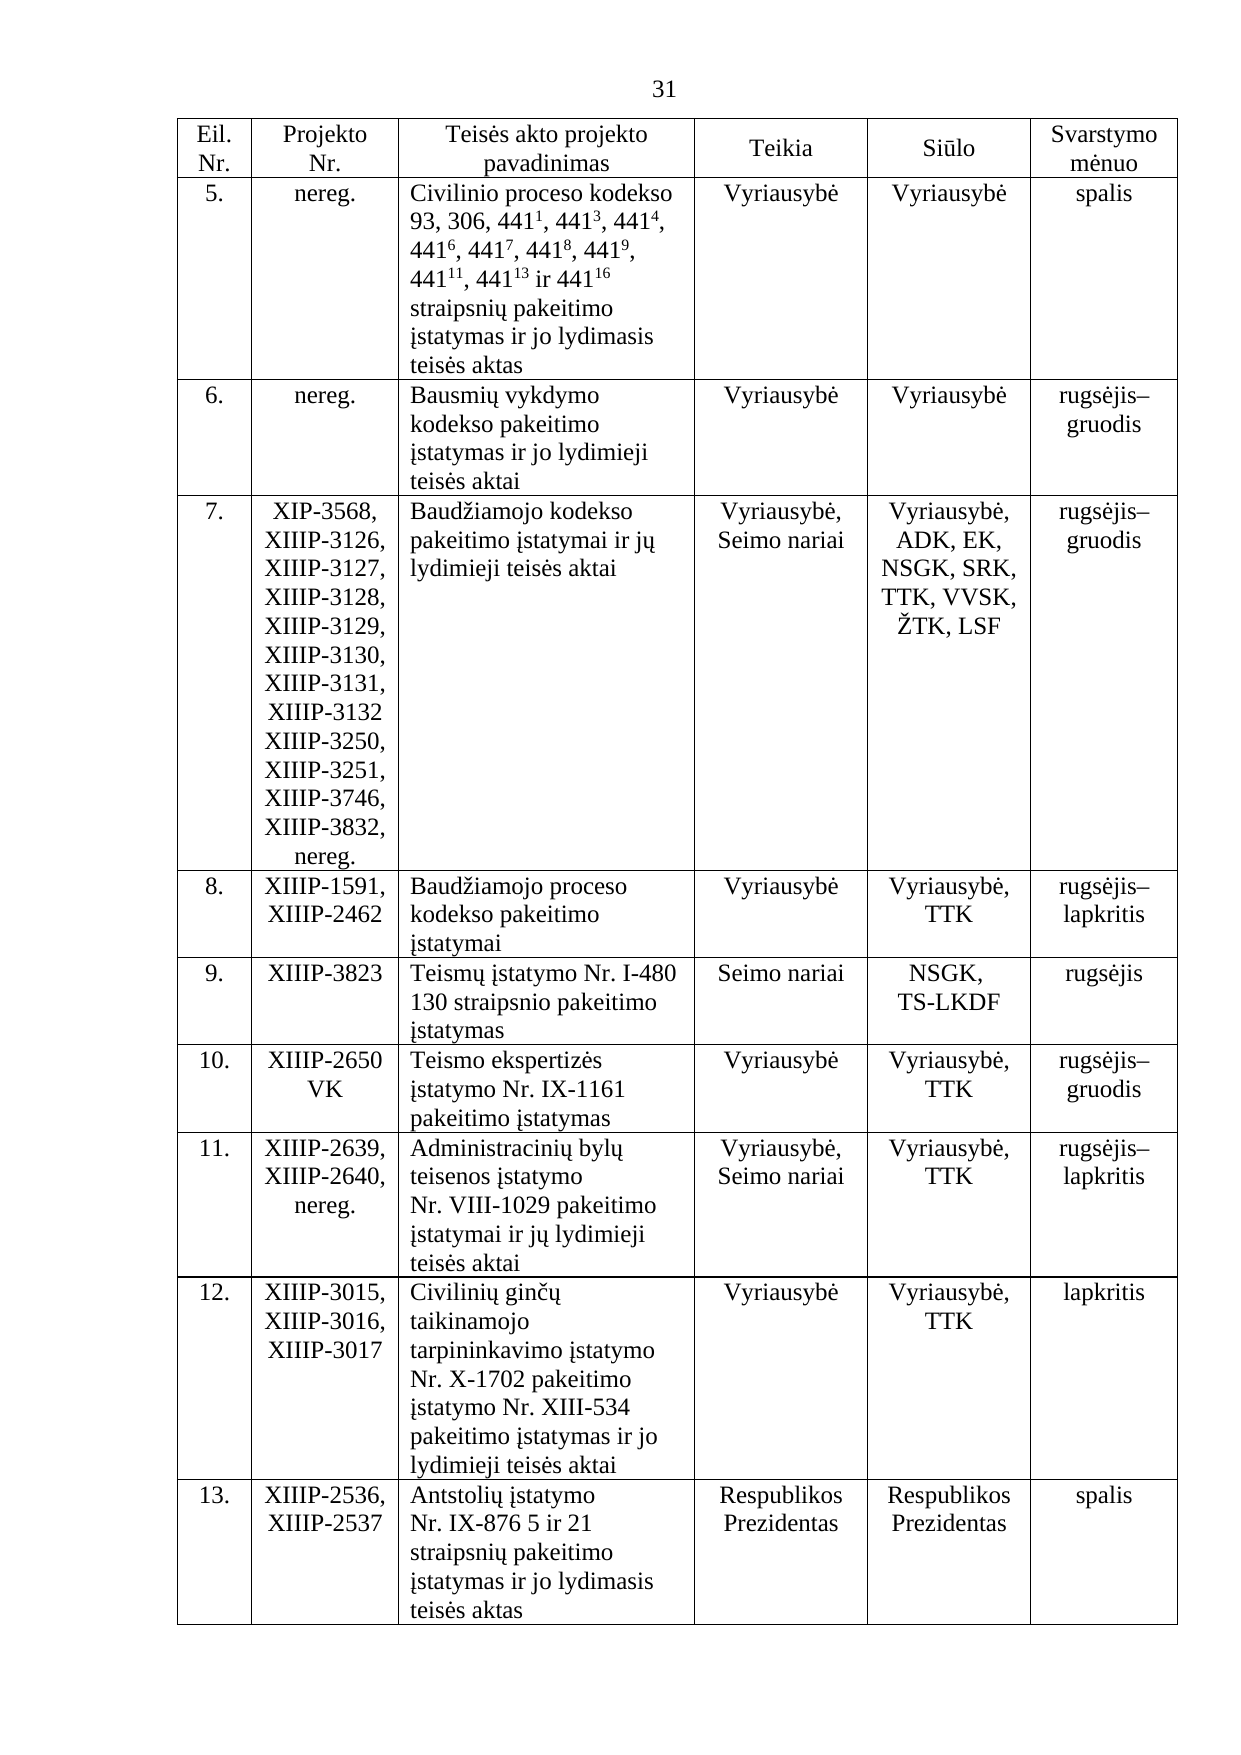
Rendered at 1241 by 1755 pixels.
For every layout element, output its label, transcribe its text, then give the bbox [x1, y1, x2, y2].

table_header Svarstymo mėnuo [1031, 119, 1177, 177]
table_cell Bausmių vykdymo kodekso pakeitimo įstatymas ir jo lydimieji teisės aktai [399, 380, 694, 495]
table_cell Antstolių įstatymo Nr. IX-876 5 ir 21 straipsnių pakeitimo įstatymas ir jo lydimasis teisės aktas [399, 1480, 694, 1623]
table_cell Vyriausybė [695, 871, 867, 957]
table_cell XIIIP-3015, XIIIP-3016, XIIIP-3017 [252, 1278, 398, 1479]
table_cell 10. [178, 1045, 251, 1132]
table_header Eil. Nr. [178, 119, 251, 177]
table_cell Baudžiamojo proceso kodekso pakeitimo įstatymai [399, 871, 694, 957]
table_cell NSGK, TS-LKDF [868, 958, 1030, 1044]
table_cell Vyriausybė, ADK, EK, NSGK, SRK, TTK, VVSK, ŽTK, LSF [868, 496, 1030, 870]
table_cell 13. [178, 1480, 251, 1623]
table_cell nereg. [252, 380, 398, 495]
table_cell XIIIP-2650 VK [252, 1045, 398, 1132]
table_cell Vyriausybė [868, 178, 1030, 379]
table_cell Vyriausybė, TTK [868, 1045, 1030, 1132]
table_cell rugsėjis–gruodis [1031, 1045, 1177, 1132]
table_header Projekto Nr. [252, 119, 398, 177]
table_cell Vyriausybė, TTK [868, 1278, 1030, 1479]
table_cell spalis [1031, 1480, 1177, 1623]
table_cell nereg. [252, 178, 398, 379]
table_cell Teismo ekspertizės įstatymo Nr. IX-1161 pakeitimo įstatymas [399, 1045, 694, 1132]
table_cell Civilinių ginčų taikinamojo tarpininkavimo įstatymo Nr. X-1702 pakeitimo įstatymo Nr. XIII-534 pakeitimo įstatymas ir jo lydimieji teisės aktai [399, 1278, 694, 1479]
table_cell 9. [178, 958, 251, 1044]
table_cell rugsėjis–gruodis [1031, 496, 1177, 870]
table_cell XIIIP-2639, XIIIP-2640, nereg. [252, 1133, 398, 1276]
table_cell XIIIP-1591, XIIIP-2462 [252, 871, 398, 957]
table_cell Respublikos Prezidentas [868, 1480, 1030, 1623]
table_cell XIP-3568, XIIIP-3126, XIIIP-3127, XIIIP-3128, XIIIP-3129, XIIIP-3130, XIIIP-3131, XIIIP-3132 XIIIP-3250, XIIIP-3251, XIIIP-3746, XIIIP-3832, nereg. [252, 496, 398, 870]
table_cell Vyriausybė [695, 1045, 867, 1132]
table_cell rugsėjis–gruodis [1031, 380, 1177, 495]
table_cell Vyriausybė [695, 380, 867, 495]
table_header Teisės akto projekto pavadinimas [399, 119, 694, 177]
table_cell Respublikos Prezidentas [695, 1480, 867, 1623]
table_cell 11. [178, 1133, 251, 1276]
table_header Teikia [695, 119, 867, 177]
table_header Siūlo [868, 119, 1030, 177]
table_cell Baudžiamojo kodekso pakeitimo įstatymai ir jų lydimieji teisės aktai [399, 496, 694, 870]
table_cell Vyriausybė, TTK [868, 1133, 1030, 1276]
table_cell Vyriausybė, Seimo nariai [695, 1133, 867, 1276]
table_cell 5. [178, 178, 251, 379]
table_cell Civilinio proceso kodekso 93, 306, 4411, 4413, 4414, 4416, 4417, 4418, 4419, 44111, 44113 ir 44116 straipsnių pakeitimo įstatymas ir jo lydimasis teisės aktas [399, 178, 694, 379]
table_cell rugsėjis [1031, 958, 1177, 1044]
table_cell Vyriausybė [695, 1278, 867, 1479]
table_cell Teismų įstatymo Nr. I-480 130 straipsnio pakeitimo įstatymas [399, 958, 694, 1044]
table_cell XIIIP-3823 [252, 958, 398, 1044]
table_cell 12. [178, 1278, 251, 1479]
table_cell Administracinių bylų teisenos įstatymo Nr. VIII-1029 pakeitimo įstatymai ir jų lydimieji teisės aktai [399, 1133, 694, 1276]
table_cell Vyriausybė, TTK [868, 871, 1030, 957]
table_cell lapkritis [1031, 1278, 1177, 1479]
table_cell spalis [1031, 178, 1177, 379]
table_cell XIIIP-2536, XIIIP-2537 [252, 1480, 398, 1623]
table_cell Seimo nariai [695, 958, 867, 1044]
table_cell Vyriausybė [695, 178, 867, 379]
table_cell Vyriausybė [868, 380, 1030, 495]
table_cell rugsėjis–lapkritis [1031, 1133, 1177, 1276]
table_cell 6. [178, 380, 251, 495]
table_cell Vyriausybė, Seimo nariai [695, 496, 867, 870]
table_cell 8. [178, 871, 251, 957]
table_cell rugsėjis–lapkritis [1031, 871, 1177, 957]
table_cell 7. [178, 496, 251, 870]
